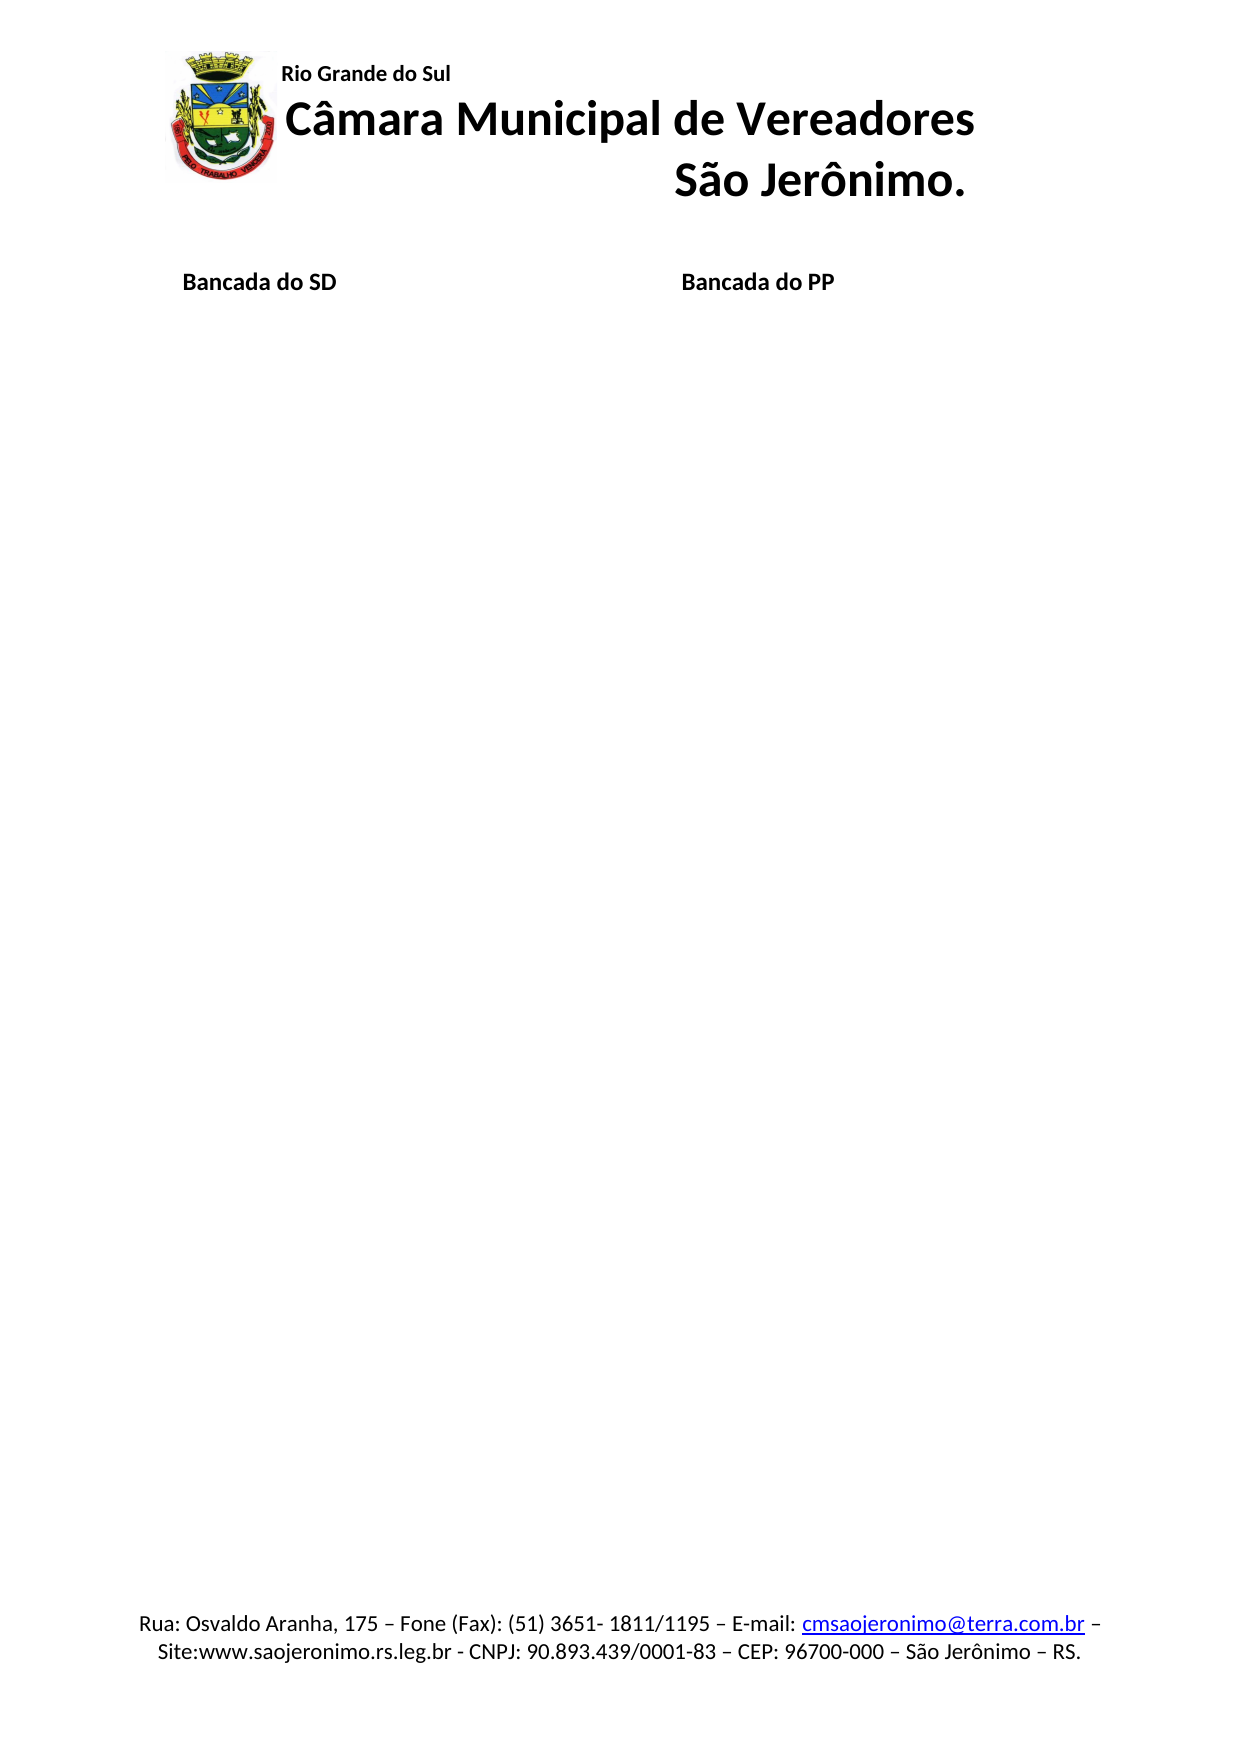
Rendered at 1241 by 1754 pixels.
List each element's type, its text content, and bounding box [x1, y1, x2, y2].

text Bancada do SD Bancada do PP [75, 266, 1165, 296]
